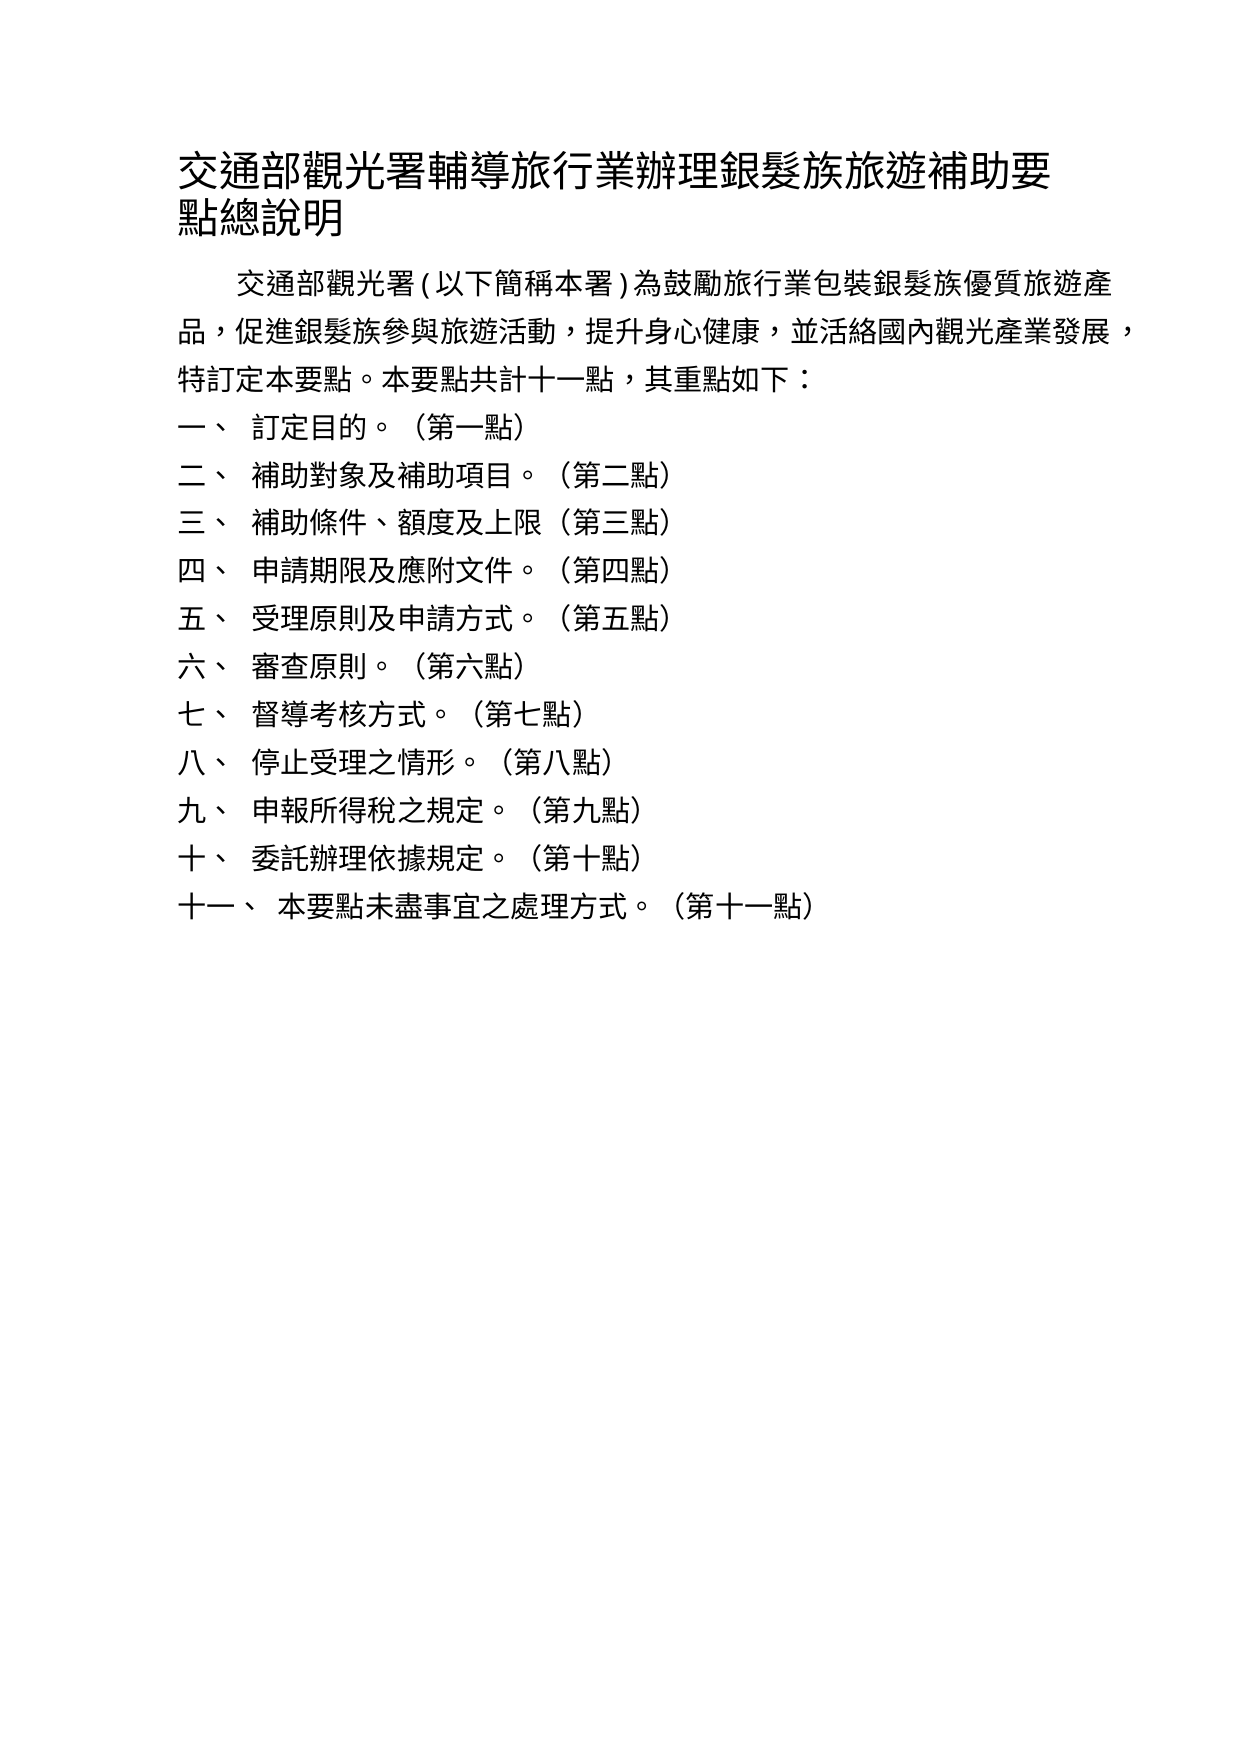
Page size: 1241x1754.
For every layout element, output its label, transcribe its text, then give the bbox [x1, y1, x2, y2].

list 申報所得稅之規定。（第九點） [177, 783, 1092, 831]
list 補助對象及補助項目。（第二點） [177, 448, 1092, 496]
list 訂定目的。（第一點） [177, 400, 1092, 448]
text 交通部觀光署輔導旅行業辦理銀髮族旅遊補助要點總說明 [177, 148, 1092, 243]
list 申請期限及應附文件。（第四點） [177, 543, 1092, 591]
list 委託辦理依據規定。（第十點） [177, 831, 1092, 879]
list 補助條件、額度及上限（第三點） [177, 496, 1092, 543]
list 本要點未盡事宜之處理方式。（第十一點） [177, 879, 1092, 927]
list 受理原則及申請方式。（第五點） [177, 591, 1092, 639]
list 審查原則。（第六點） [177, 639, 1092, 687]
list 停止受理之情形。（第八點） [177, 735, 1092, 783]
text 交通部觀光署(以下簡稱本署)為鼓勵旅行業包裝銀髮族優質旅遊產品，促進銀髮族參與旅遊活動，提升身心健康，並活絡國內觀光產業發展，特訂定本要點。本要點共計十一點，其重點如下： [177, 256, 1113, 400]
list 督導考核方式。（第七點） [177, 687, 1092, 735]
